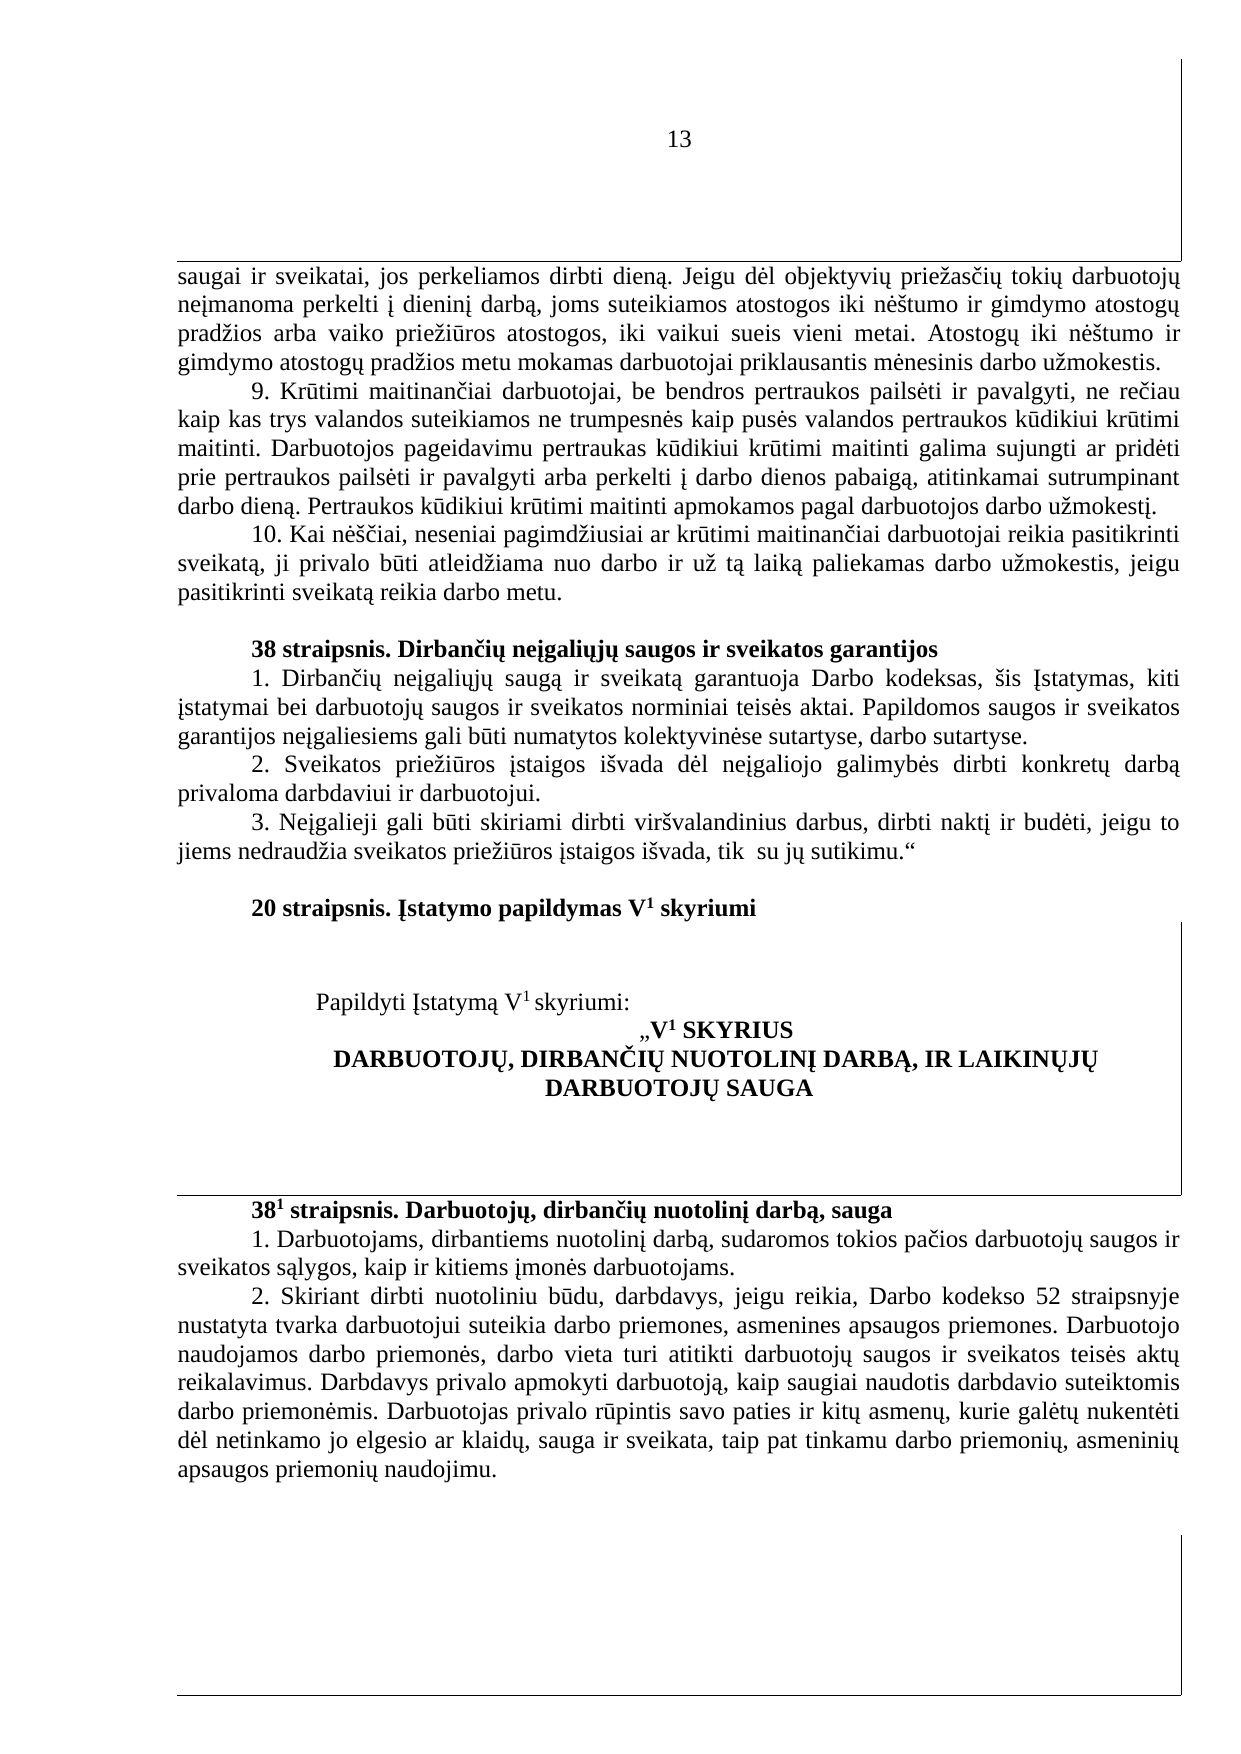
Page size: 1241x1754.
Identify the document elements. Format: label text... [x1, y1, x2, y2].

text 2. Sveikatos priežiūros įstaigos išvada dėl neįgaliojo galimybės dirbti konkretų darbą privaloma darbdaviui ir darbuotojui. [177, 749, 1181, 807]
text DARBUOTOJŲ, DIRBANČIŲ NUOTOLINĮ DARBĄ, IR LAIKINŲJŲ DARBUOTOJŲ SAUGA [177, 1044, 1181, 1102]
text 20 straipsnis. Įstatymo papildymas V1 skyriumi [177, 893, 1181, 922]
text 381 straipsnis. Darbuotojų, dirbančių nuotolinį darbą, sauga [177, 1195, 1181, 1224]
text 10. Kai nėščiai, neseniai pagimdžiusiai ar krūtimi maitinančiai darbuotojai reikia pasitikrinti sveikatą, ji privalo būti atleidžiama nuo darbo ir už tą laiką paliekamas darbo užmokestis, jeigu pasitikrinti sveikatą reikia darbo metu. [177, 519, 1181, 606]
text Papildyti Įstatymą V1 skyriumi: [177, 922, 1181, 1015]
text „V1 SKYRIUS [177, 1015, 1181, 1044]
text 9. Krūtimi maitinančiai darbuotojai, be bendros pertraukos pailsėti ir pavalgyti, ne rečiau kaip kas trys valandos suteikiamos ne trumpesnės kaip pusės valandos pertraukos kūdikiui krūtimi maitinti. Darbuotojos pageidavimu pertraukas kūdikiui krūtimi maitinti galima sujungti ar pridėti prie pertraukos pailsėti ir pavalgyti arba perkelti į darbo dienos pabaigą, atitinkamai sutrumpinant darbo dieną. Pertraukos kūdikiui krūtimi maitinti apmokamos pagal darbuotojos darbo užmokestį. [177, 376, 1181, 519]
text 3. Neįgalieji gali būti skiriami dirbti viršvalandinius darbus, dirbti naktį ir budėti, jeigu to jiems nedraudžia sveikatos priežiūros įstaigos išvada, tik su jų sutikimu.“ [177, 807, 1181, 864]
text saugai ir sveikatai, jos perkeliamos dirbti dieną. Jeigu dėl objektyvių priežasčių tokių darbuotojų neįmanoma perkelti į dieninį darbą, joms suteikiamos atostogos iki nėštumo ir gimdymo atostogų pradžios arba vaiko priežiūros atostogos, iki vaikui sueis vieni metai. Atostogų iki nėštumo ir gimdymo atostogų pradžios metu mokamas darbuotojai priklausantis mėnesinis darbo užmokestis. [177, 261, 1181, 376]
text 1. Darbuotojams, dirbantiems nuotolinį darbą, sudaromos tokios pačios darbuotojų saugos ir sveikatos sąlygos, kaip ir kitiems įmonės darbuotojams. [177, 1224, 1181, 1281]
text 1. Dirbančių neįgaliųjų saugą ir sveikatą garantuoja Darbo kodeksas, šis Įstatymas, kiti įstatymai bei darbuotojų saugos ir sveikatos norminiai teisės aktai. Papildomos saugos ir sveikatos garantijos neįgaliesiems gali būti numatytos kolektyvinėse sutartyse, darbo sutartyse. [177, 663, 1181, 749]
text 2. Skiriant dirbti nuotoliniu būdu, darbdavys, jeigu reikia, Darbo kodekso 52 straipsnyje nustatyta tvarka darbuotojui suteikia darbo priemones, asmenines apsaugos priemones. Darbuotojo naudojamos darbo priemonės, darbo vieta turi atitikti darbuotojų saugos ir sveikatos teisės aktų reikalavimus. Darbdavys privalo apmokyti darbuotoją, kaip saugiai naudotis darbdavio suteiktomis darbo priemonėmis. Darbuotojas privalo rūpintis savo paties ir kitų asmenų, kurie galėtų nukentėti dėl netinkamo jo elgesio ar klaidų, sauga ir sveikata, taip pat tinkamu darbo priemonių, asmeninių apsaugos priemonių naudojimu. [177, 1281, 1181, 1482]
text 38 straipsnis. Dirbančių neįgaliųjų saugos ir sveikatos garantijos [177, 634, 1181, 663]
